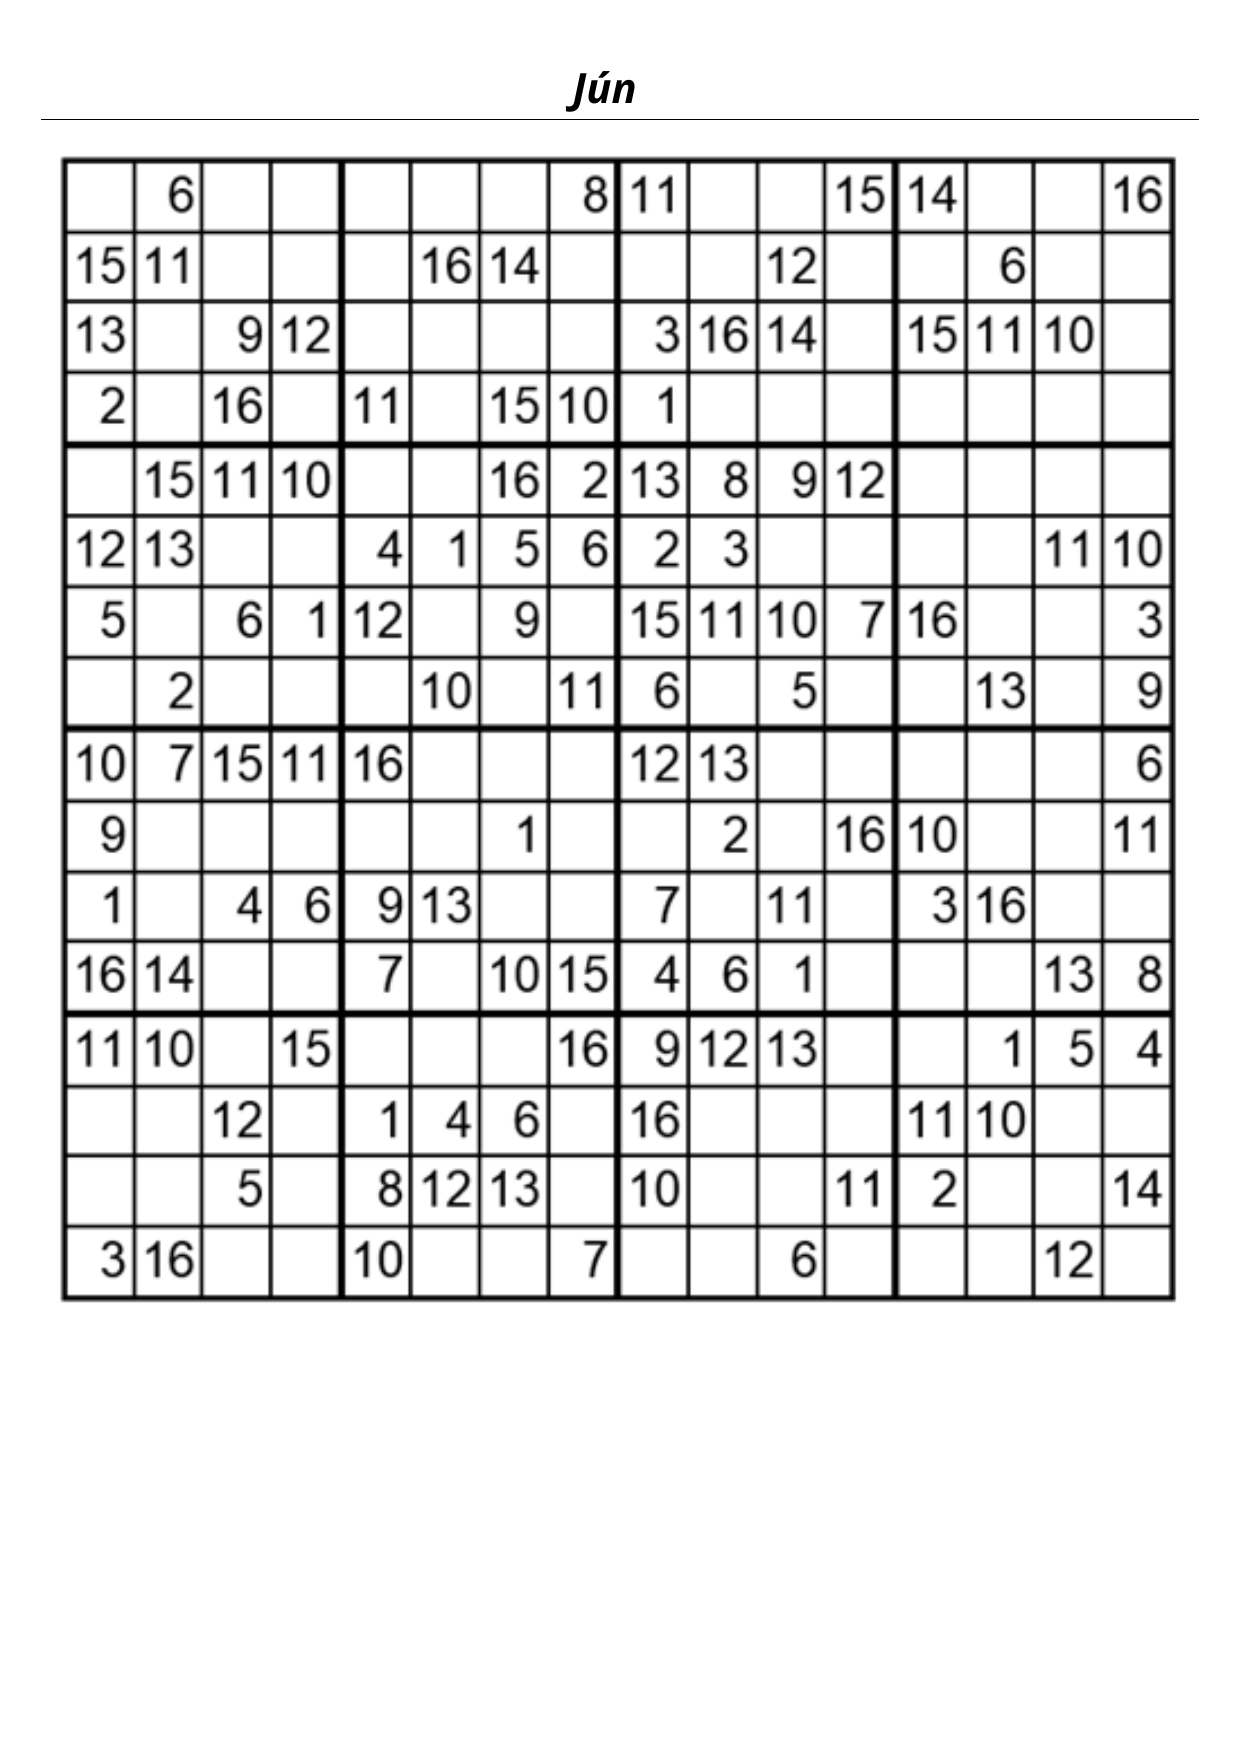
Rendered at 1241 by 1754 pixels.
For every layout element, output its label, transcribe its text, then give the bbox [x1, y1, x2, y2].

subtitle Jún [41, 56, 1199, 119]
table_header [41, 148, 1199, 1692]
picture [57, 154, 1183, 1307]
